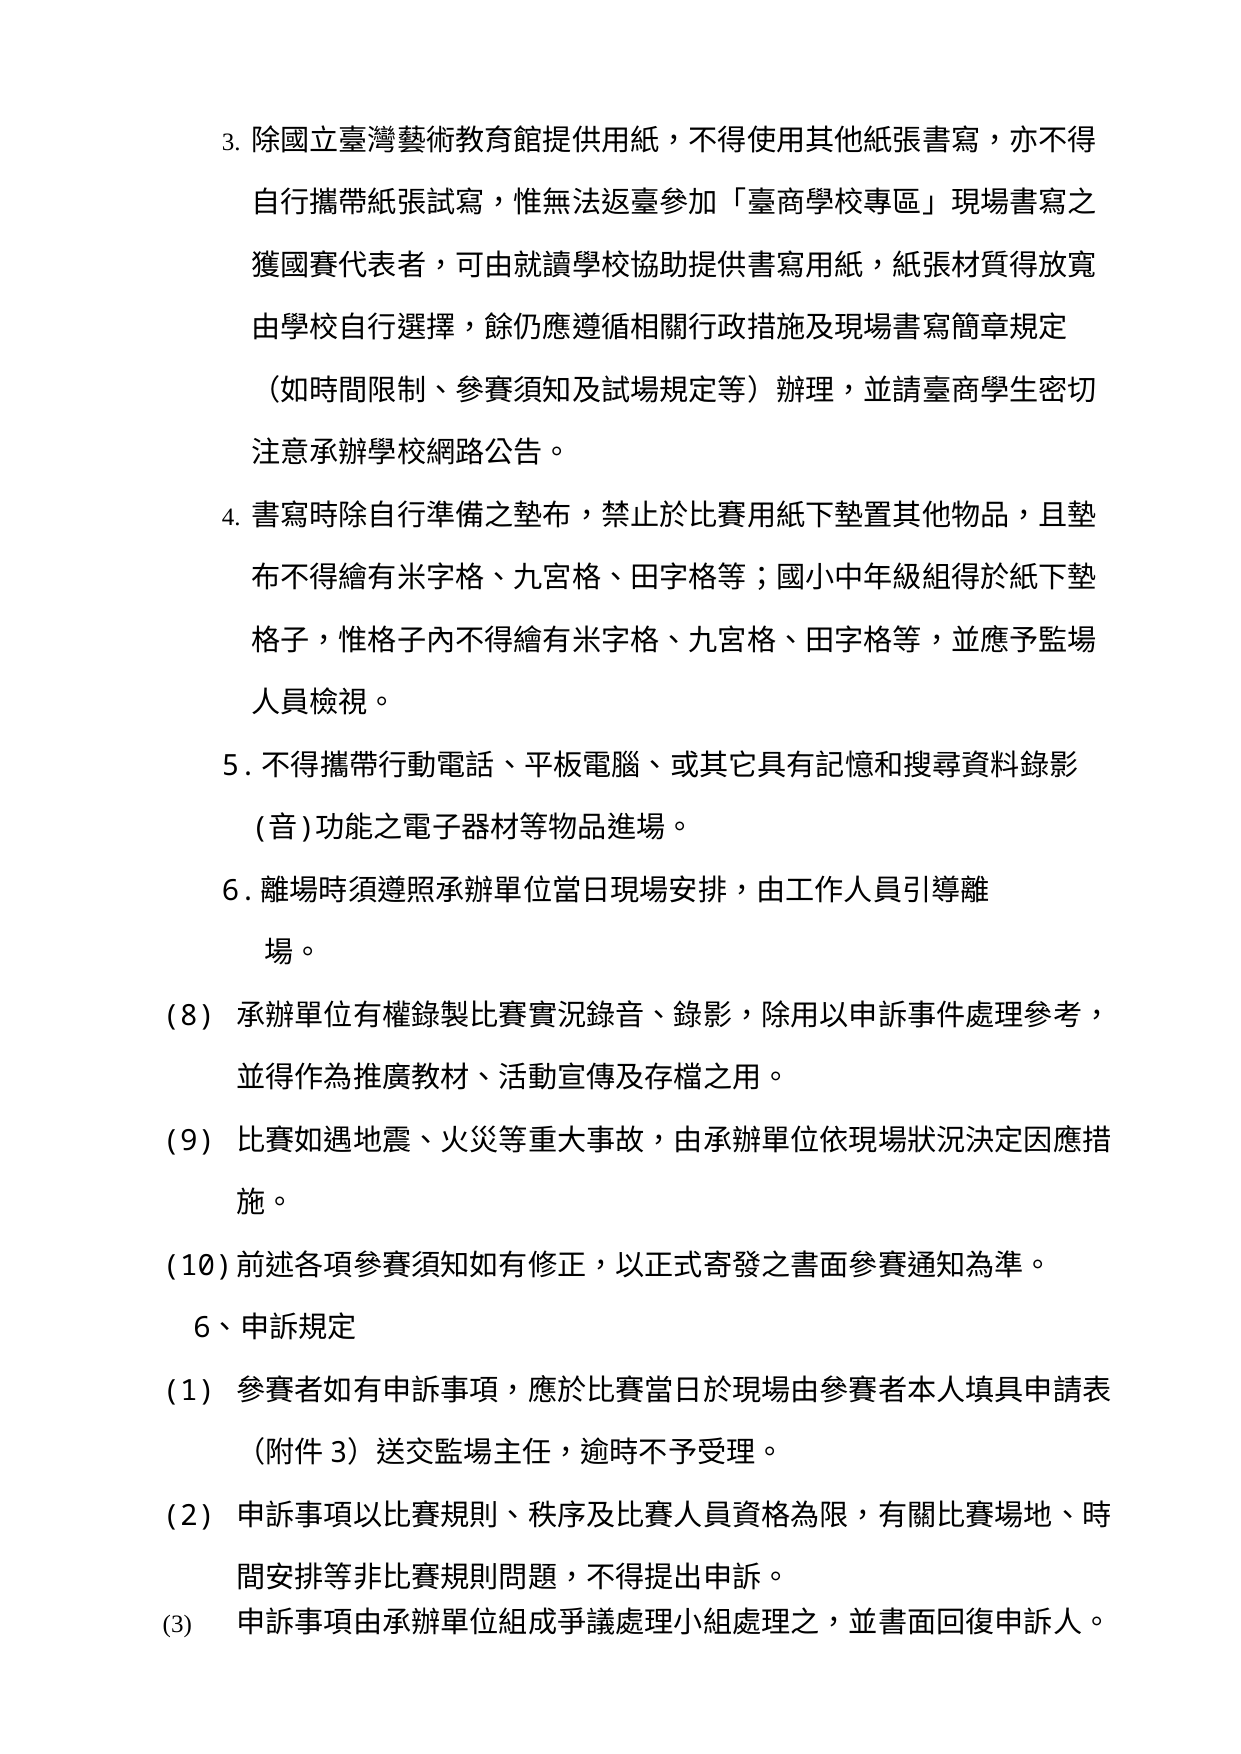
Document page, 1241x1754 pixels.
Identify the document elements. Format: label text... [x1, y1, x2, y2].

list 離場時須遵照承辦單位當日現場安排，由工作人員引導離 [222, 846, 1122, 908]
list 申訴事項由承辦單位組成爭議處理小組處理之，並書面回復申訴人。 [162, 1596, 1122, 1642]
list 申訴規定 [193, 1283, 1122, 1346]
list 前述各項參賽須知如有修正，以正式寄發之書面參賽通知為準。 [162, 1221, 1122, 1283]
list 不得攜帶行動電話、平板電腦、或其它具有記憶和搜尋資料錄影 (音)功能之電子器材等物品進場。 [222, 721, 1122, 846]
list 承辦單位有權錄製比賽實況錄音、錄影，除用以申訴事件處理參考，並得作為推廣教材、活動宣傳及存檔之用。 [162, 971, 1122, 1096]
text 場。 [229, 908, 1122, 971]
list 申訴事項以比賽規則、秩序及比賽人員資格為限，有關比賽場地、時間安排等非比賽規則問題，不得提出申訴。 [162, 1471, 1122, 1596]
list 除國立臺灣藝術教育館提供用紙，不得使用其他紙張書寫，亦不得自行攜帶紙張試寫，惟無法返臺參加「臺商學校專區」現場書寫之獲國賽代表者，可由就讀學校協助提供書寫用紙，紙張材質得放寬由學校自行選擇，餘仍應遵循相關行政措施及現場書寫簡章規定（如時間限制、參賽須知及試場規定等）辦理，並請臺商學生密切注意承辦學校網路公告。 [222, 96, 1122, 471]
list 書寫時除自行準備之墊布，禁止於比賽用紙下墊置其他物品，且墊布不得繪有米字格、九宮格、田字格等；國小中年級組得於紙下墊格子，惟格子內不得繪有米字格、九宮格、田字格等，並應予監場人員檢視。 [222, 471, 1122, 721]
list 參賽者如有申訴事項，應於比賽當日於現場由參賽者本人填具申請表（附件3）送交監場主任，逾時不予受理。 [162, 1346, 1122, 1471]
list 比賽如遇地震、火災等重大事故，由承辦單位依現場狀況決定因應措施。 [162, 1096, 1122, 1221]
